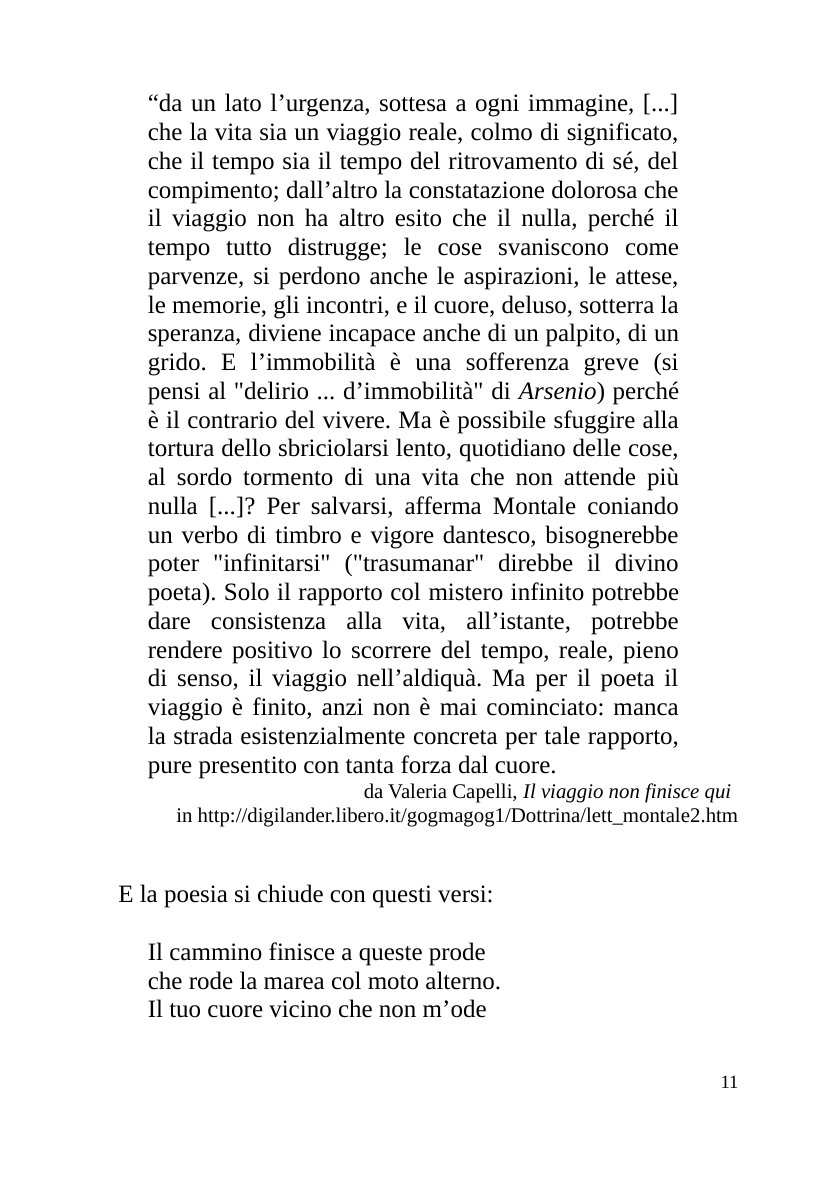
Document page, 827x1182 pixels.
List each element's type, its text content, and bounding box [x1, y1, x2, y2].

text Il tuo cuore vicino che non m’ode [148, 994, 679, 1023]
text che rode la marea col moto alterno. [148, 966, 679, 994]
text E la poesia si chiude con questi versi: [88, 879, 738, 908]
text in http://digilander.libero.it/gogmagog1/Dottrina/lett_montale2.htm [88, 803, 738, 827]
text da Valeria Capelli, Il viaggio non finisce qui [88, 778, 738, 803]
text Il cammino finisce a queste prode [148, 937, 679, 966]
text “da un lato l’urgenza, sottesa a ogni immagine, [...] che la vita sia un viaggio reale, colmo di significato, che il tempo sia il tempo del ritrovamento di sé, del compimento; dall’altro la constatazione dolorosa che il viaggio non ha altro esito che il nulla, perché il tempo tutto distrugge; le cose svaniscono come parvenze, si perdono anche le aspirazioni, le attese, le memorie, gli incontri, e il cuore, deluso, sotterra la speranza, diviene incapace anche di un palpito, di un grido. E l’immobilità è una sofferenza greve (si pensi al "delirio ... d’immobilità" di Arsenio) perché è il contrario del vivere. Ma è possibile sfuggire alla tortura dello sbriciolarsi lento, quotidiano delle cose, al sordo tormento di una vita che non attende più nulla [...]? Per salvarsi, afferma Montale coniando un verbo di timbro e vigore dantesco, bisognerebbe poter "infinitarsi" ("trasumanar" direbbe il divino poeta). Solo il rapporto col mistero infinito potrebbe dare consistenza alla vita, all’istante, potrebbe rendere positivo lo scorrere del tempo, reale, pieno di senso, il viaggio nell’aldiquà. Ma per il poeta il viaggio è finito, anzi non è mai cominciato: manca la strada esistenzialmente concreta per tale rapporto, pure presentito con tanta forza dal cuore. [148, 88, 679, 778]
